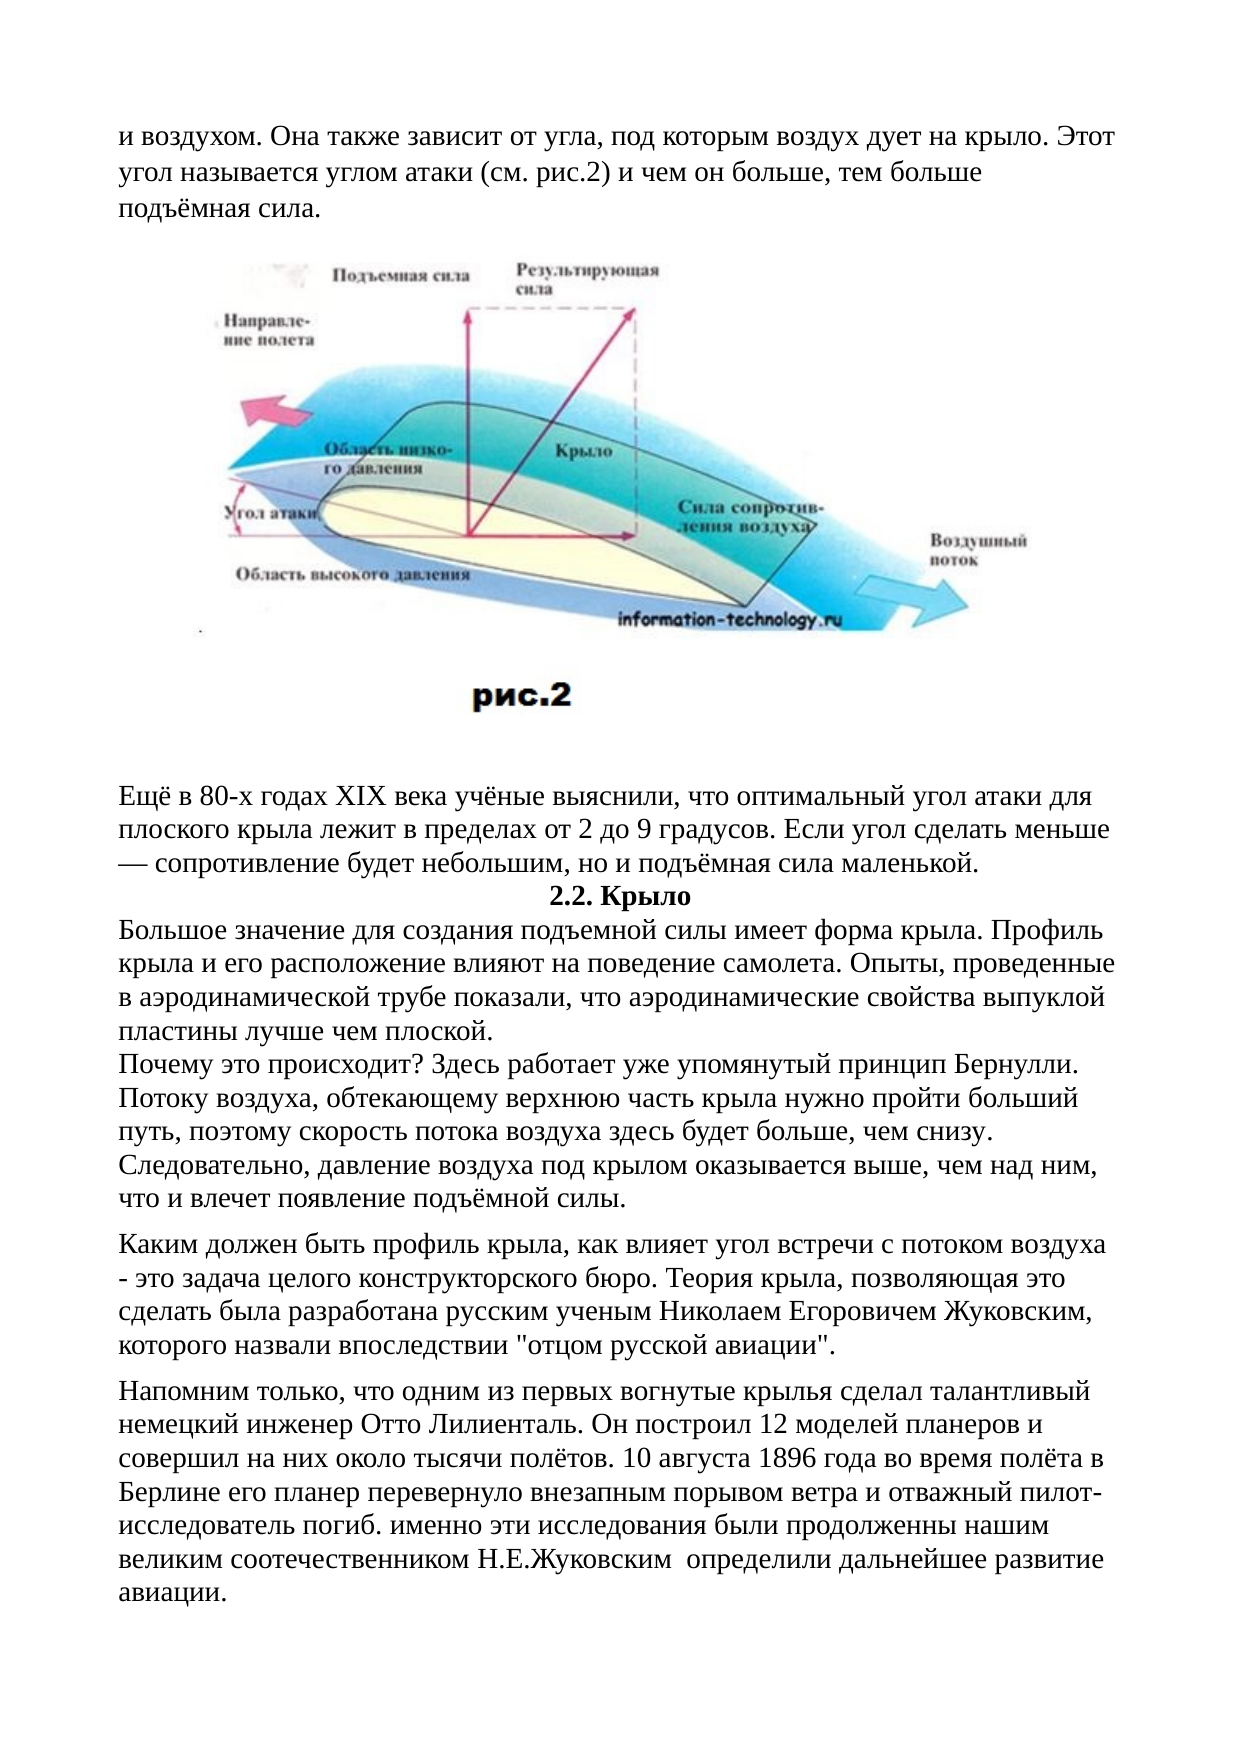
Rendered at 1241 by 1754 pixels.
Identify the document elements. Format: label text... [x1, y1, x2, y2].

text и воздухом. Она также зависит от угла, под которым воздух дует на крыло. Этот угол называется углом атаки (см. рис.2) и чем он больше, тем больше подъёмная сила. [118, 118, 1122, 223]
text Ещё в 80-х годах XIX века учёные выяснили, что оптимальный угол атаки для плоского крыла лежит в пределах от 2 до 9 градусов. Если угол сделать меньше — сопротивление будет небольшим, но и подъёмная сила маленькой. [118, 778, 1122, 878]
text Каким должен быть профиль крыла, как влияет угол встречи с потоком воздуха - это задача целого конструкторского бюро. Теория крыла, позволяющая это сделать была разработана русским ученым Николаем Егоровичем Жуковским, которого назвали впоследствии "отцом русской авиации". [118, 1226, 1122, 1361]
text Большое значение для создания подъемной силы имеет форма крыла. Профиль крыла и его расположение влияют на поведение самолета. Опыты, проведенные в аэродинамической трубе показали, что аэродинамические свойства выпуклой пластины лучше чем плоской. [118, 912, 1122, 1046]
text Напомним только, что одним из первых вогнутые крылья сделал талантливый немецкий инженер Отто Лилиенталь. Он построил 12 моделей планеров и совершил на них около тысячи полётов. 10 августа 1896 года во время полёта в Берлине его планер перевернуло внезапным порывом ветра и отважный пилот-исследователь погиб. именно эти исследования были продолженны нашим великим соотечественником Н.Е.Жуковским определили дальнейшее развитие авиации. [118, 1373, 1122, 1608]
text Почему это происходит? Здесь работает уже упомянутый принцип Бернулли. Потоку воздуха, обтекающему верхнюю часть крыла нужно пройти больший путь, поэтому скорость потока воздуха здесь будет больше, чем снизу. Следовательно, давление воздуха под крылом оказывается выше, чем над ним, что и влечет появление подъёмной силы. [118, 1046, 1122, 1214]
text 2.2. Крыло [118, 878, 1122, 912]
picture [181, 238, 1060, 728]
